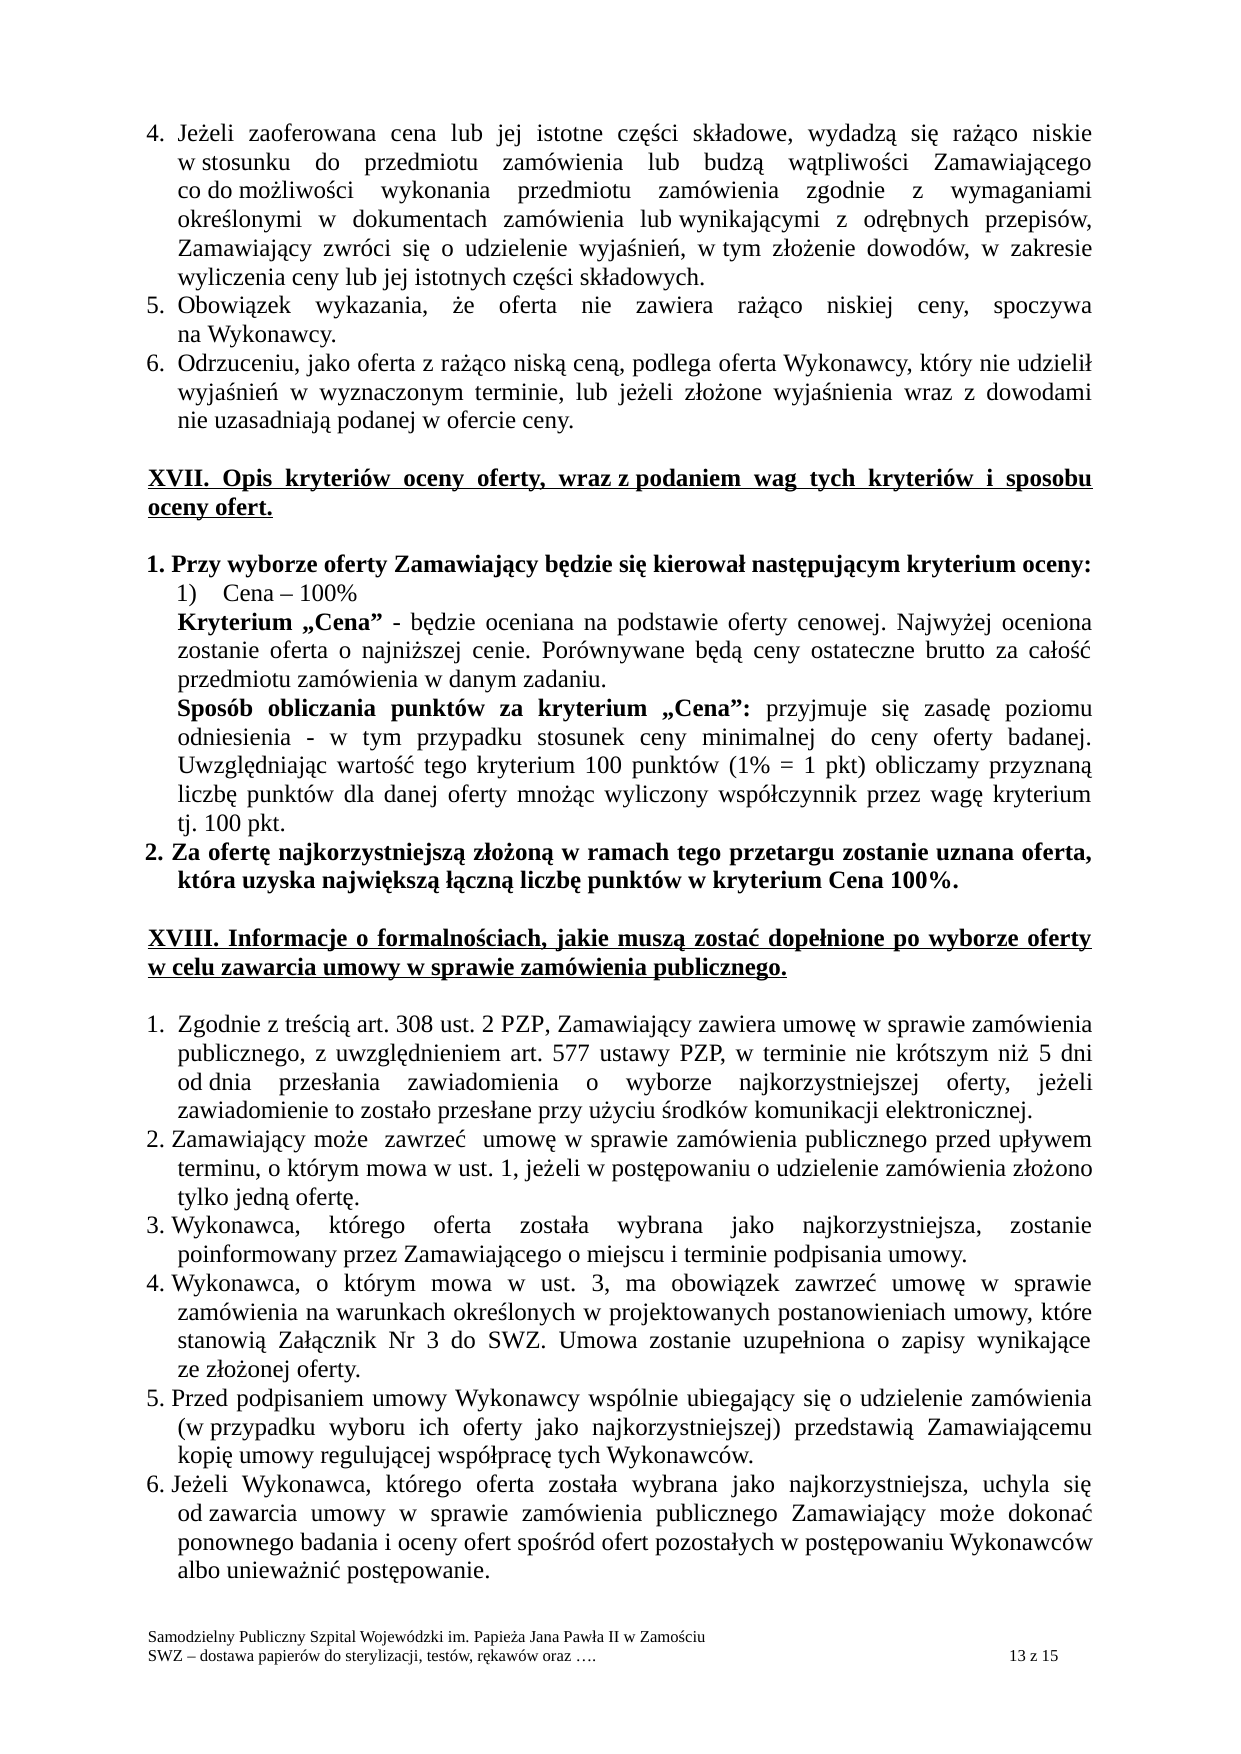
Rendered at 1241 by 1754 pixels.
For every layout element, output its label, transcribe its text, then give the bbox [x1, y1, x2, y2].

list Jeżeli Wykonawca, którego oferta została wybrana jako najkorzystniejsza, uchyla się od zawarcia umowy w sprawie zamówienia publicznego Zamawiający może dokonać ponownego badania i oceny ofert spośród ofert pozostałych w postępowaniu Wykonawców albo unieważnić postępowanie. [146, 1469, 1093, 1584]
list Wykonawca, którego oferta została wybrana jako najkorzystniejsza, zostanie poinformowany przez Zamawiającego o miejscu i terminie podpisania umowy. [146, 1211, 1093, 1268]
list Zgodnie z treścią art. 308 ust. 2 PZP, Zamawiający zawiera umowę w sprawie zamówienia publicznego, z uwzględnieniem art. 577 ustawy PZP, w terminie nie krótszym niż 5 dni od dnia przesłania zawiadomienia o wyborze najkorzystniejszej oferty, jeżeli zawiadomienie to zostało przesłane przy użyciu środków komunikacji elektronicznej. [146, 1009, 1093, 1124]
text XVIII. Informacje o formalnościach, jakie muszą zostać dopełnione po wyborze oferty w celu zawarcia umowy w sprawie zamówienia publicznego. [148, 923, 1093, 981]
text 1. Przy wyborze oferty Zamawiający będzie się kierował następującym kryterium oceny: [146, 549, 1093, 578]
text XVII. Opis kryteriów oceny oferty, wraz z podaniem wag tych kryteriów i sposobu [148, 463, 1093, 488]
list Cena – 100% [176, 578, 1093, 607]
text 2. Za ofertę najkorzystniejszą złożoną w ramach tego przetargu zostanie uznana oferta, która uzyska największą łączną liczbę punktów w kryterium Cena 100%. [144, 837, 1093, 894]
list Odrzuceniu, jako oferta z rażąco niską ceną, podlega oferta Wykonawcy, który nie udzielił wyjaśnień w wyznaczonym terminie, lub jeżeli złożone wyjaśnienia wraz z dowodami nie uzasadniają podanej w ofercie ceny. [146, 348, 1093, 434]
list Przed podpisaniem umowy Wykonawcy wspólnie ubiegający się o udzielenie zamówienia (w przypadku wyboru ich oferty jako najkorzystniejszej) przedstawią Zamawiającemu kopię umowy regulującej współpracę tych Wykonawców. [146, 1383, 1093, 1469]
list Zamawiający może zawrzeć umowę w sprawie zamówienia publicznego przed upływem terminu, o którym mowa w ust. 1, jeżeli w postępowaniu o udzielenie zamówienia złożono tylko jedną ofertę. [146, 1124, 1093, 1211]
text oceny ofert. [148, 489, 1093, 521]
list Obowiązek wykazania, że oferta nie zawiera rażąco niskiej ceny, spoczywa na Wykonawcy. [146, 291, 1093, 348]
list Kryterium „Cena” - będzie oceniana na podstawie oferty cenowej. Najwyżej oceniona zostanie oferta o najniższej cenie. Porównywane będą ceny ostateczne brutto za całość przedmiotu zamówienia w danym zadaniu. [176, 607, 1093, 693]
list Jeżeli zaoferowana cena lub jej istotne części składowe, wydadzą się rażąco niskie w stosunku do przedmiotu zamówienia lub budzą wątpliwości Zamawiającego co do możliwości wykonania przedmiotu zamówienia zgodnie z wymaganiami określonymi w dokumentach zamówienia lub wynikającymi z odrębnych przepisów, Zamawiający zwróci się o udzielenie wyjaśnień, w tym złożenie dowodów, w zakresie wyliczenia ceny lub jej istotnych części składowych. [146, 118, 1093, 291]
list Wykonawca, o którym mowa w ust. 3, ma obowiązek zawrzeć umowę w sprawie zamówienia na warunkach określonych w projektowanych postanowieniach umowy, które stanowią Załącznik Nr 3 do SWZ. Umowa zostanie uzupełniona o zapisy wynikające ze złożonej oferty. [146, 1268, 1093, 1383]
text Sposób obliczania punktów za kryterium „Cena”: przyjmuje się zasadę poziomu odniesienia - w tym przypadku stosunek ceny minimalnej do ceny oferty badanej. Uwzględniając wartość tego kryterium 100 punktów (1% = 1 pkt) obliczamy przyznaną liczbę punktów dla danej oferty mnożąc wyliczony współczynnik przez wagę kryterium tj. 100 pkt. [148, 693, 1093, 837]
